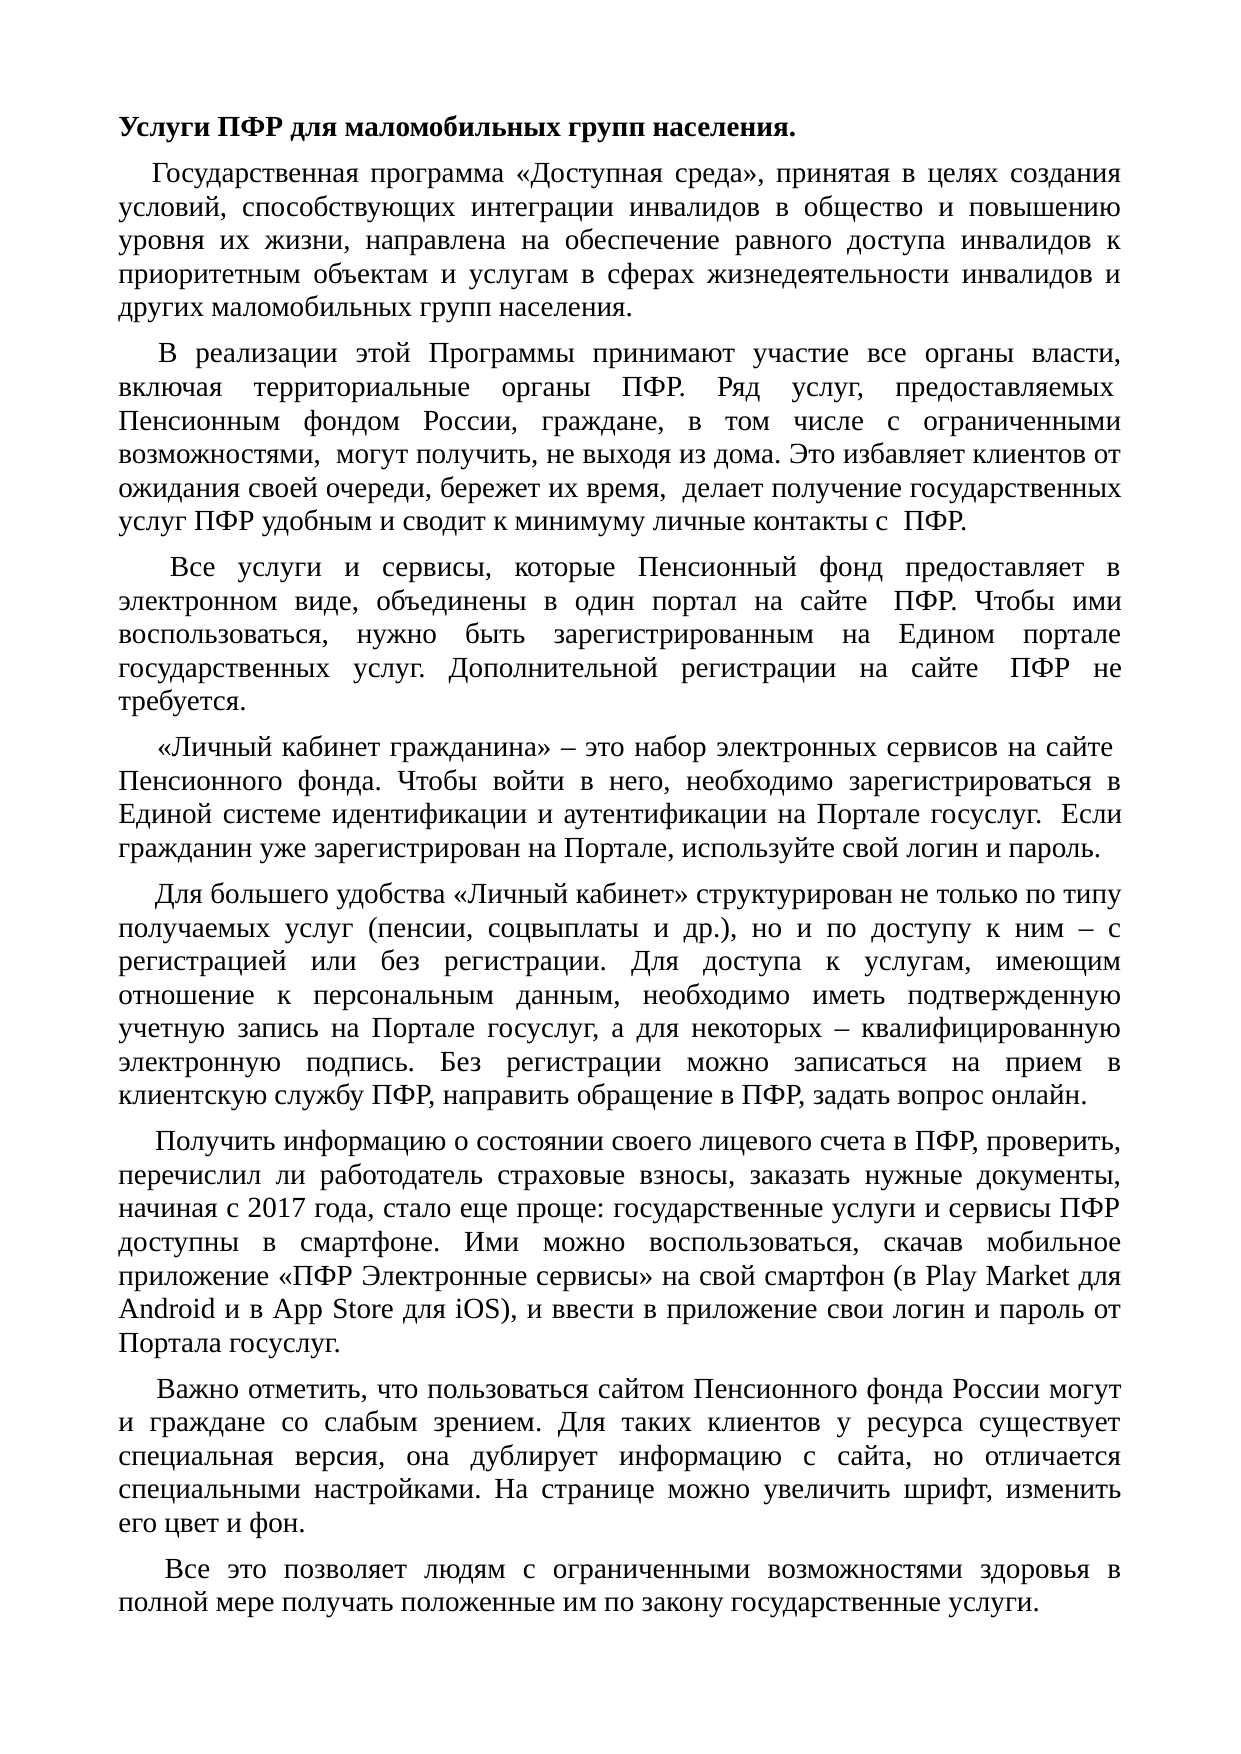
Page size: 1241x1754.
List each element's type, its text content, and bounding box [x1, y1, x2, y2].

text Важно отметить, что пользоваться сайтом Пенсионного фонда России могут и граждане со слабым зрением. Для таких клиентов у ресурса существует специальная версия, она дублирует информацию с сайта, но отличается специальными настройками. На странице можно увеличить шрифт, изменить его цвет и фон. [118, 1371, 1122, 1538]
text Получить информацию о состоянии своего лицевого счета в ПФР, проверить, перечислил ли работодатель страховые взносы, заказать нужные документы, начиная с 2017 года, стало еще проще: государственные услуги и сервисы ПФР доступны в смартфоне. Ими можно воспользоваться, скачав мобильное приложение «ПФР Электронные сервисы» на свой смартфон (в Play Market для Android и в App Store для iOS), и ввести в приложение свои логин и пароль от Портала госуслуг. [118, 1123, 1122, 1358]
text «Личный кабинет гражданина» – это набор электронных сервисов на сайте Пенсионного фонда. Чтобы войти в него, необходимо зарегистрироваться в Единой системе идентификации и аутентификации на Портале госуслуг. Если гражданин уже зарегистрирован на Портале, используйте свой логин и пароль. [118, 729, 1122, 864]
text Для большего удобства «Личный кабинет» структурирован не только по типу получаемых услуг (пенсии, соцвыплаты и др.), но и по доступу к ним – с регистрацией или без регистрации. Для доступа к услугам, имеющим отношение к персональным данным, необходимо иметь подтвержденную учетную запись на Портале госуслуг, а для некоторых – квалифицированную электронную подпись. Без регистрации можно записаться на прием в клиентскую службу ПФР, направить обращение в ПФР, задать вопрос онлайн. [118, 876, 1122, 1111]
text Государственная программа «Доступная среда», принятая в целях создания условий, способствующих интеграции инвалидов в общество и повышению уровня их жизни, направлена на обеспечение равного доступа инвалидов к приоритетным объектам и услугам в сферах жизнедеятельности инвалидов и других маломобильных групп населения. [118, 155, 1122, 323]
text Все услуги и сервисы, которые Пенсионный фонд предоставляет в электронном виде, объединены в один портал на сайте ПФР. Чтобы ими воспользоваться, нужно быть зарегистрированным на Едином портале государственных услуг. Дополнительной регистрации на сайте ПФР не требуется. [118, 549, 1122, 717]
text В реализации этой Программы принимают участие все органы власти, включая территориальные органы ПФР. Ряд услуг, предоставляемых Пенсионным фондом России, граждане, в том числе с ограниченными возможностями, могут получить, не выходя из дома. Это избавляет клиентов от ожидания своей очереди, бережет их время, делает получение государственных услуг ПФР удобным и сводит к минимуму личные контакты с ПФР. [118, 336, 1122, 537]
text Все это позволяет людям с ограниченными возможностями здоровья в полной мере получать положенные им по закону государственные услуги. [118, 1551, 1122, 1618]
subtitle Услуги ПФР для маломобильных групп населения. [118, 109, 1122, 143]
